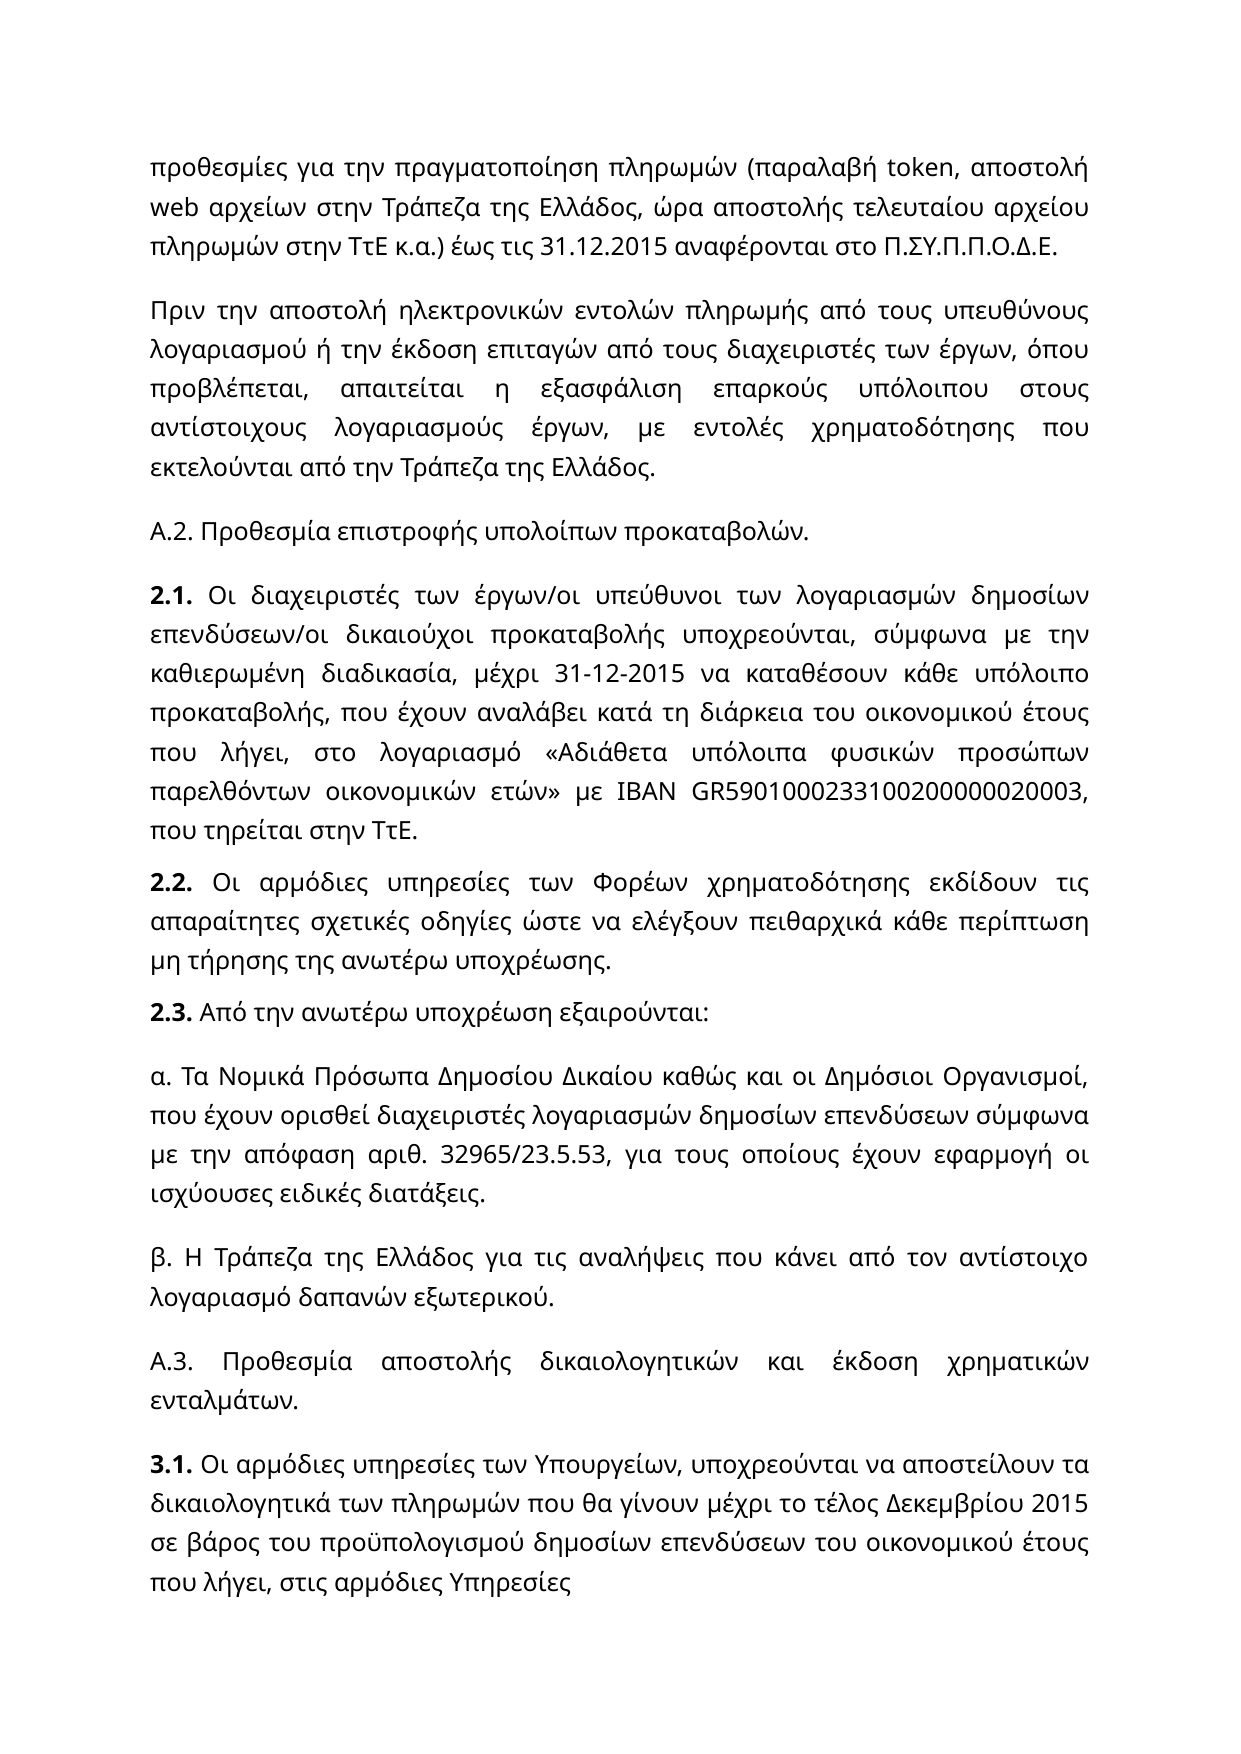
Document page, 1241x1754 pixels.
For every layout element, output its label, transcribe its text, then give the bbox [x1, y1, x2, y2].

text προθεσμίες για την πραγματοποίηση πληρωμών (παραλαβή token, αποστολή web αρχείων στην Τράπεζα της Ελλάδος, ώρα αποστολής τελευταίου αρχείου πληρωμών στην ΤτΕ κ.α.) έως τις 31.12.2015 αναφέρονται στο Π.ΣΥ.Π.Π.Ο.Δ.Ε. [150, 150, 1090, 262]
text Α.3. Προθεσμία αποστολής δικαιολογητικών και έκδοση χρηματικών ενταλμάτων. [150, 1343, 1090, 1417]
text Πριν την αποστολή ηλεκτρονικών εντολών πληρωμής από τους υπευθύνους λογαριασμού ή την έκδοση επιταγών από τους διαχειριστές των έργων, όπου προβλέπεται, απαιτείται η εξασφάλιση επαρκούς υπόλοιπου στους αντίστοιχους λογαριασμούς έργων, με εντολές χρηματοδότησης που εκτελούνται από την Τράπεζα της Ελλάδος. [150, 292, 1090, 483]
text α. Τα Νομικά Πρόσωπα Δημοσίου Δικαίου καθώς και οι Δημόσιοι Οργανισμοί, που έχουν ορισθεί διαχειριστές λογαριασμών δημοσίων επενδύσεων σύμφωνα με την απόφαση αριθ. 32965/23.5.53, για τους οποίους έχουν εφαρμογή οι ισχύουσες ειδικές διατάξεις. [150, 1058, 1090, 1210]
text Α.2. Προθεσμία επιστροφής υπολοίπων προκαταβολών. [150, 513, 1090, 547]
text 2.3. Από την ανωτέρω υποχρέωση εξαιρούνται: [150, 994, 1090, 1028]
text β. Η Τράπεζα της Ελλάδος για τις αναλήψεις που κάνει από τον αντίστοιχο λογαριασμό δαπανών εξωτερικού. [150, 1240, 1090, 1313]
text 2.2. Οι αρμόδιες υπηρεσίες των Φορέων χρηματοδότησης εκδίδουν τις απαραίτητες σχετικές οδηγίες ώστε να ελέγξουν πειθαρχικά κάθε περίπτωση μη τήρησης της ανωτέρω υποχρέωσης. [150, 864, 1090, 977]
text 2.1. Οι διαχειριστές των έργων/οι υπεύθυνοι των λογαριασμών δημοσίων επενδύσεων/οι δικαιούχοι προκαταβολής υποχρεούνται, σύμφωνα με την καθιερωμένη διαδικασία, μέχρι 31-12-2015 να καταθέσουν κάθε υπόλοιπο προκαταβολής, που έχουν αναλάβει κατά τη διάρκεια του οικονομικού έτους που λήγει, στο λογαριασμό «Αδιάθετα υπόλοιπα φυσικών προσώπων παρελθόντων οικονομικών ετών» με IBAN GR5901000233100200000020003, που τηρείται στην ΤτΕ. [150, 577, 1090, 847]
text 3.1. Οι αρμόδιες υπηρεσίες των Υπουργείων, υποχρεούνται να αποστείλουν τα δικαιολογητικά των πληρωμών που θα γίνουν μέχρι το τέλος Δεκεμβρίου 2015 σε βάρος του προϋπολογισμού δημοσίων επενδύσεων του οικονομικού έτους που λήγει, στις αρμόδιες Υπηρεσίες [150, 1447, 1090, 1598]
